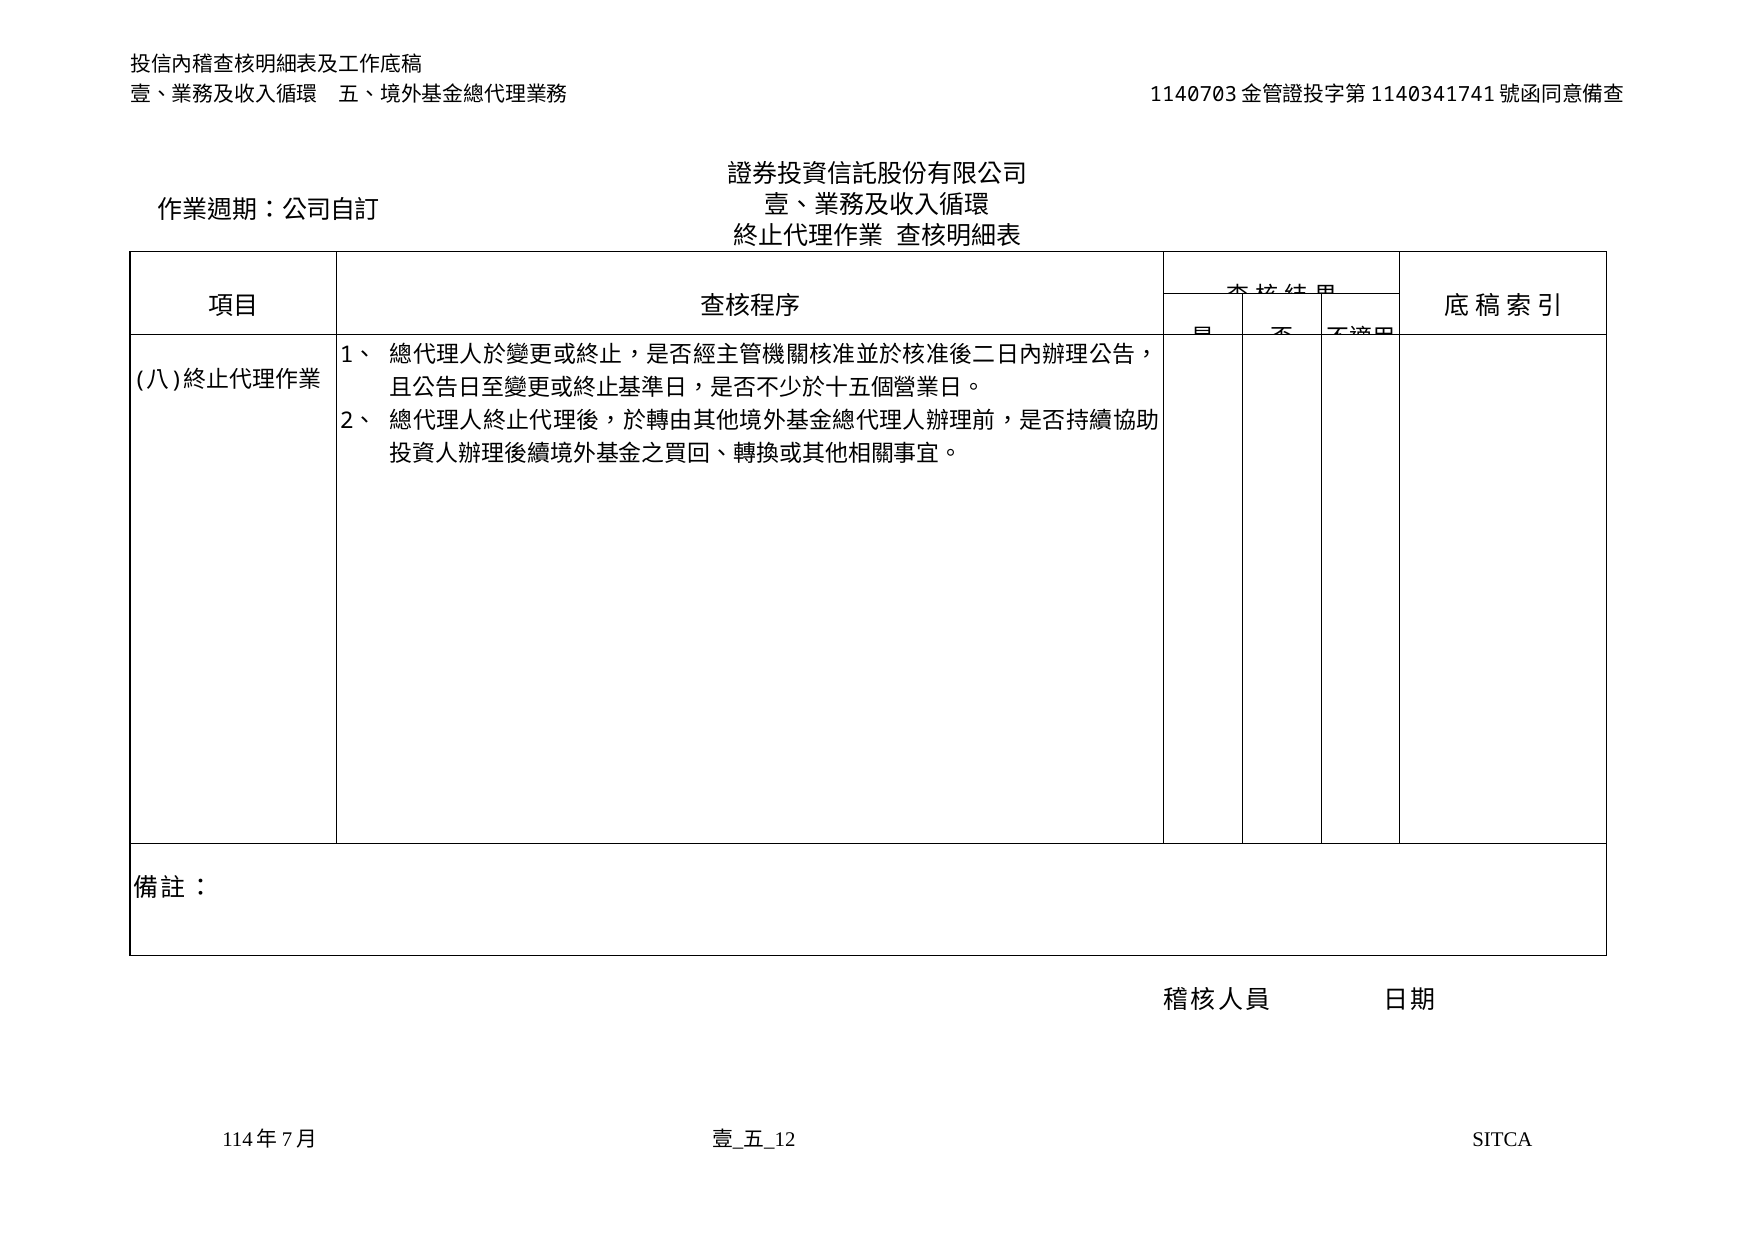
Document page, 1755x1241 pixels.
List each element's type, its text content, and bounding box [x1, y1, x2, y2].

table_header 項目 [131, 252, 336, 334]
table_cell [1164, 335, 1242, 842]
table_cell 不適用 [1322, 294, 1399, 334]
text 壹、業務及收入循環 [130, 188, 151, 220]
table_header 查核程序 [337, 252, 1163, 334]
text 證券投資信託股份有限公司 [130, 157, 1624, 188]
table_cell 否 [1243, 294, 1321, 334]
table_cell [1400, 335, 1606, 842]
table_cell (八)終止代理作業 [131, 335, 336, 842]
table_cell [1322, 335, 1399, 842]
table_cell 總代理人於變更或終止，是否經主管機關核准並於核准後二日內辦理公告，且公告日至變更或終止基準日，是否不少於十五個營業日。 總代理人終止代理後，於轉由其他境外基金總代理人辦理前，是否持續協助投資人辦理後續境外基金之買回、轉換或其他相關事宜。 [337, 335, 1163, 842]
text 壹、業務及收入循環 [159, 188, 501, 220]
table_cell 備註： [131, 844, 1606, 955]
text 稽核人員 日期 [130, 956, 1436, 1019]
table_cell 是 [1164, 294, 1242, 334]
table_header 查核結果 [1164, 252, 1399, 293]
text 壹、業務及收入循環 [509, 188, 1624, 220]
table_cell [1243, 335, 1321, 842]
text 終止代理作業 查核明細表 [130, 220, 1624, 251]
table_header 底稿索引 [1400, 252, 1606, 334]
